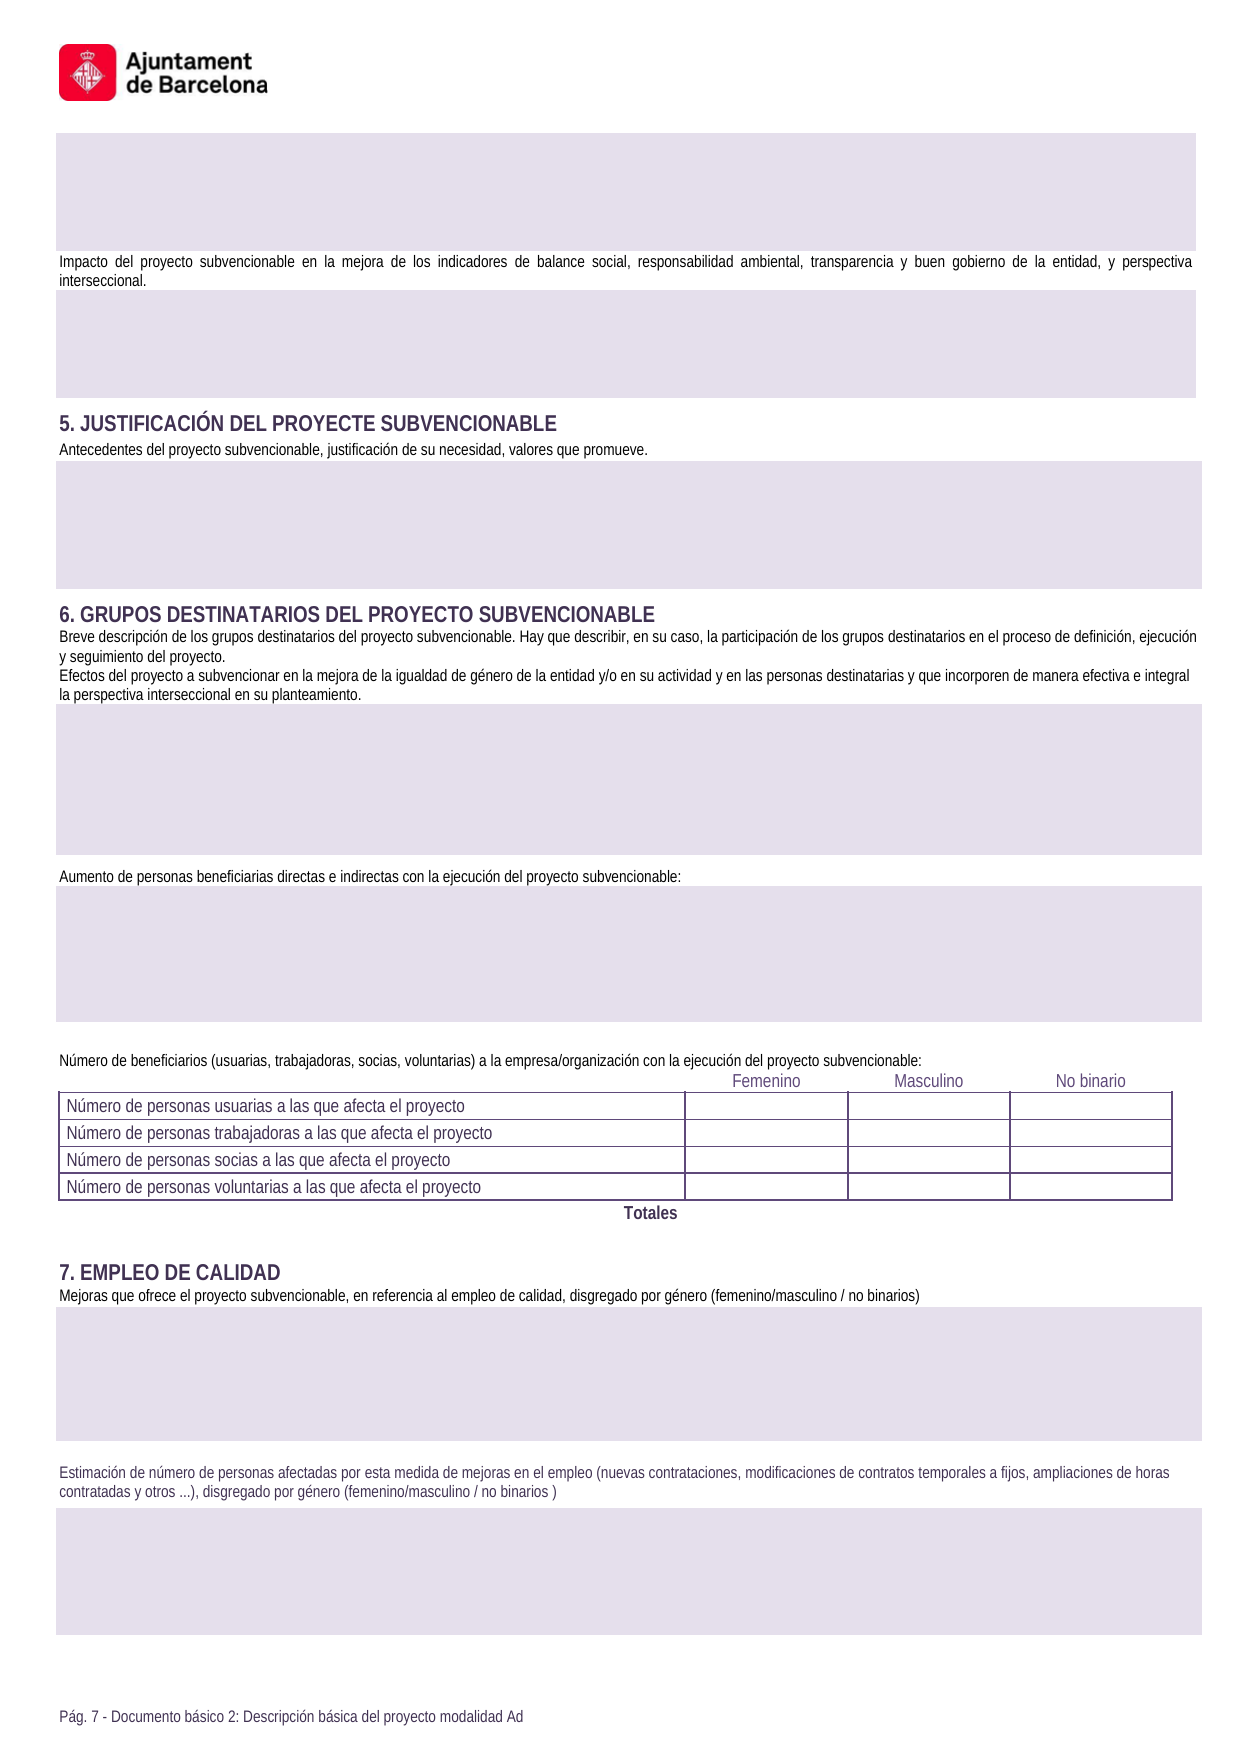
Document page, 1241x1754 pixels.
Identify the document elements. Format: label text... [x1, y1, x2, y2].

table_cell [685, 1201, 848, 1226]
table_cell [56, 290, 1196, 398]
table_cell Número de personas voluntarias a las que afecta el proyecto [60, 1174, 684, 1199]
table_cell [849, 1174, 1009, 1199]
table_cell Breve descripción de los grupos destinatarios del proyecto subvencionable. Hay que describir, en su caso, la participación de los grupos destinatarios en el proceso de definición, ejecución y seguimiento del proyecto. Efectos del proyecto a subvencionar en la mejora de la igualdad de género de la entidad y/o en su actividad y en las personas destinatarias y que incorporen de manera efectiva e integral la perspectiva interseccional en su planteamiento. [56, 627, 1202, 704]
table_header 5. JUSTIFICACIÓN DEL PROYECTE SUBVENCIONABLE [56, 410, 1202, 437]
table_cell Mejoras que ofrece el proyecto subvencionable, en referencia al empleo de calidad, disgregado por género (femenino/masculino / no binarios) [56, 1286, 1202, 1307]
table_cell [849, 1147, 1009, 1172]
table_cell [56, 133, 1196, 251]
table_cell [686, 1120, 847, 1146]
table_cell [848, 1201, 1010, 1226]
table_cell Número de personas trabajadoras a las que afecta el proyecto [60, 1120, 684, 1146]
table_cell [686, 1174, 847, 1199]
table_cell [849, 1093, 1009, 1119]
table_cell [1011, 1120, 1171, 1146]
table_cell [1010, 1201, 1172, 1226]
table_cell [56, 1307, 1202, 1441]
table_header 6. GRUPOS DESTINATARIOS DEL PROYECTO SUBVENCIONABLE [56, 601, 1202, 627]
table_header Femenino [685, 1070, 848, 1091]
table_header No binario [1010, 1070, 1172, 1091]
table_header Número de beneficiarios (usuarias, trabajadoras, socias, voluntarias) a la empresa/organización con la ejecución del proyecto subvencionable: [56, 1034, 1199, 1070]
table_cell [56, 886, 1202, 1022]
table_cell Impacto del proyecto subvencionable en la mejora de los indicadores de balance social, responsabilidad ambiental, transparencia y buen gobierno de la entidad, y perspectiva interseccional. [56, 251, 1196, 290]
picture [59, 44, 268, 101]
table_header Masculino [848, 1070, 1010, 1091]
table_header 7. EMPLEO DE CALIDAD [56, 1259, 1202, 1286]
table_cell [686, 1093, 847, 1119]
table_cell [849, 1120, 1009, 1146]
table_header Estimación de número de personas afectadas por esta medida de mejoras en el empleo (nuevas contrataciones, modificaciones de contratos temporales a fijos, ampliaciones de horas contratadas y otros ...), disgregado por género (femenino/masculino / no binarios ) [56, 1463, 1202, 1507]
table_cell [1011, 1093, 1171, 1119]
table_header [59, 1070, 685, 1091]
table_cell Totales [59, 1201, 685, 1226]
table_cell [1011, 1147, 1171, 1172]
table_cell [56, 1070, 1199, 1238]
table_cell [686, 1147, 847, 1172]
table_header Aumento de personas beneficiarias directas e indirectas con la ejecución del proyecto subvencionable: [56, 867, 1202, 886]
table_cell Número de personas socias a las que afecta el proyecto [60, 1147, 684, 1172]
table_cell Antecedentes del proyecto subvencionable, justificación de su necesidad, valores que promueve. [56, 437, 1202, 461]
table_cell [56, 461, 1202, 589]
table_cell Número de personas usuarias a las que afecta el proyecto [60, 1093, 684, 1119]
table_cell [1011, 1174, 1171, 1199]
table_cell [56, 704, 1202, 855]
table_cell [56, 1508, 1202, 1635]
